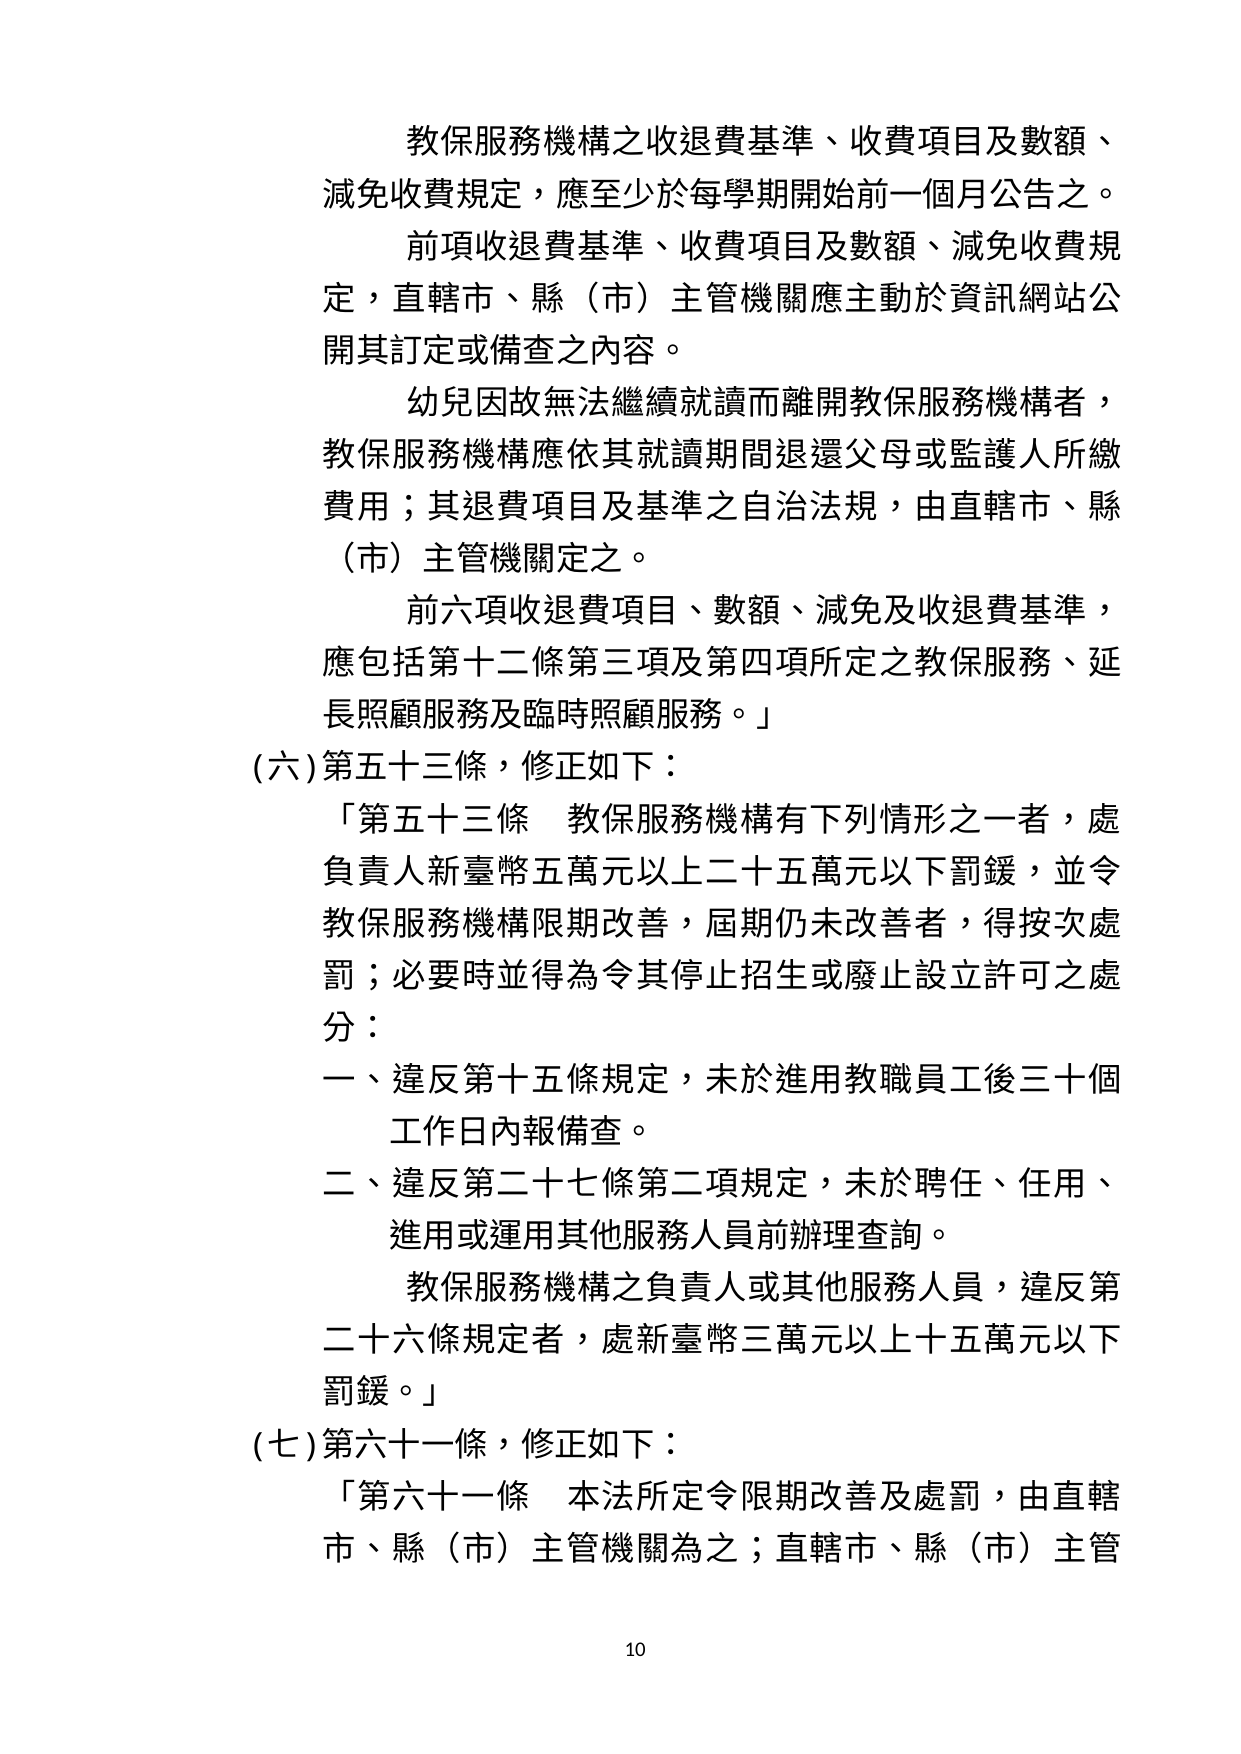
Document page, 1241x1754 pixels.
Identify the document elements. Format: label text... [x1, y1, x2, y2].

text (七)第六十一條，修正如下： [248, 1414, 1122, 1466]
text 幼兒因故無法繼續就讀而離開教保服務機構者，教保服務機構應依其就讀期間退還父母或監護人所繳費用；其退費項目及基準之自治法規，由直轄市、縣（市）主管機關定之。 [323, 373, 1122, 581]
text 「第五十三條 教保服務機構有下列情形之一者，處負責人新臺幣五萬元以上二十五萬元以下罰鍰，並令教保服務機構限期改善，屆期仍未改善者，得按次處罰；必要時並得為令其停止招生或廢止設立許可之處分： [323, 789, 1122, 1050]
text 「第六十一條 本法所定令限期改善及處罰，由直轄市、縣（市）主管機關為之；直轄市、縣（市）主管 [323, 1466, 1122, 1571]
text (六)第五十三條，修正如下： [248, 737, 1122, 789]
text 二、違反第二十七條第二項規定，未於聘任、任用、進用或運用其他服務人員前辦理查詢。 [323, 1154, 1122, 1258]
text 前六項收退費項目、數額、減免及收退費基準，應包括第十二條第三項及第四項所定之教保服務、延長照顧服務及臨時照顧服務。」 [323, 581, 1122, 737]
text 教保服務機構之負責人或其他服務人員，違反第二十六條規定者，處新臺幣三萬元以上十五萬元以下罰鍰。」 [323, 1258, 1122, 1414]
text 教保服務機構之收退費基準、收費項目及數額、減免收費規定，應至少於每學期開始前一個月公告之。 [323, 112, 1122, 216]
text 一、違反第十五條規定，未於進用教職員工後三十個工作日內報備查。 [323, 1050, 1122, 1154]
text 前項收退費基準、收費項目及數額、減免收費規定，直轄市、縣（市）主管機關應主動於資訊網站公開其訂定或備查之內容。 [323, 216, 1122, 373]
